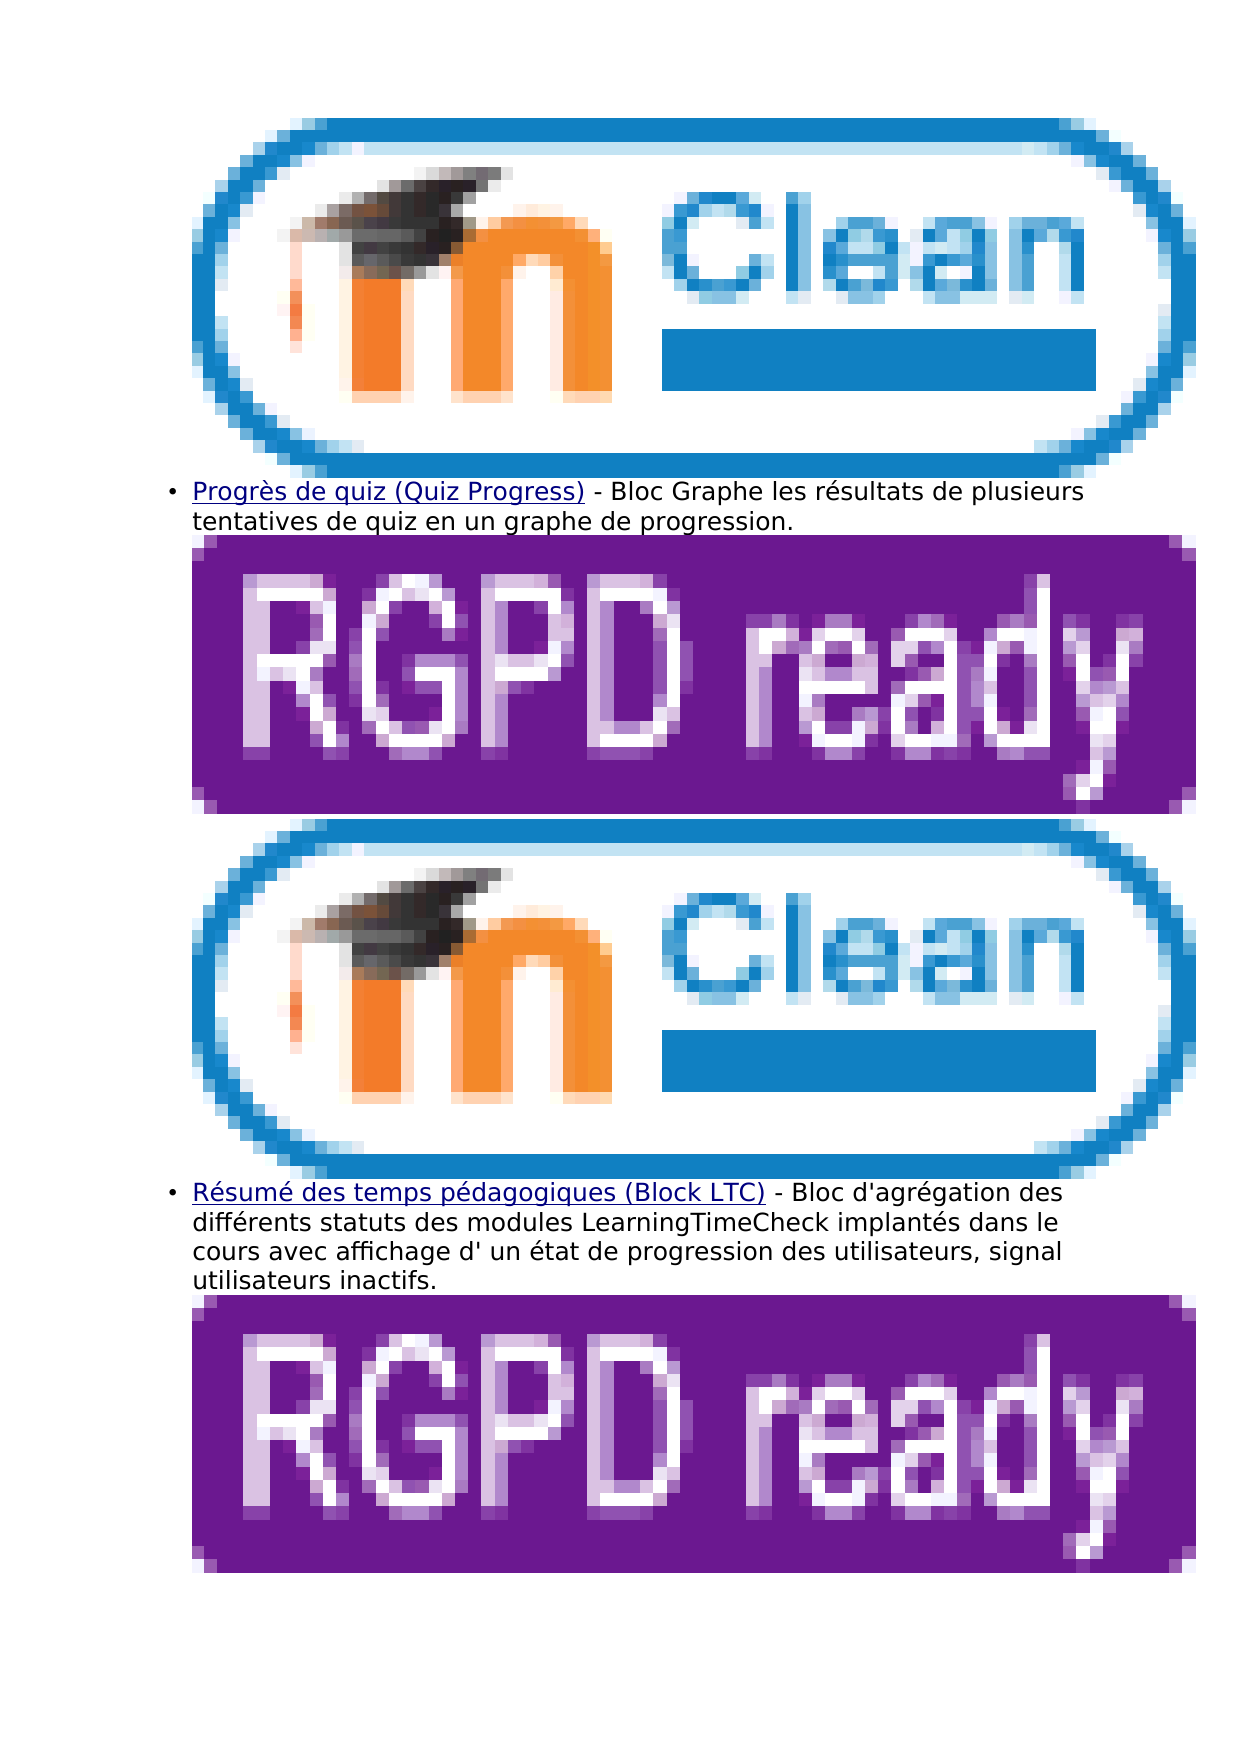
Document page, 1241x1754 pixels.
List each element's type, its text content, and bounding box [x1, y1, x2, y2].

picture [192, 819, 1196, 1179]
picture [192, 118, 1196, 478]
list Résumé des temps pédagogiques (Block LTC) - Bloc d'agrégation des différents statuts des modules LearningTimeCheck implantés dans le cours avec affichage d' un état de progression des utilisateurs, signal utilisateurs inactifs. [177, 1178, 1122, 1578]
list Progrès de quiz (Quiz Progress) - Bloc Graphe les résultats de plusieurs tentatives de quiz en un graphe de progression. [177, 477, 1122, 1178]
picture [192, 535, 1196, 814]
list [177, 118, 192, 477]
picture [192, 1295, 1196, 1573]
